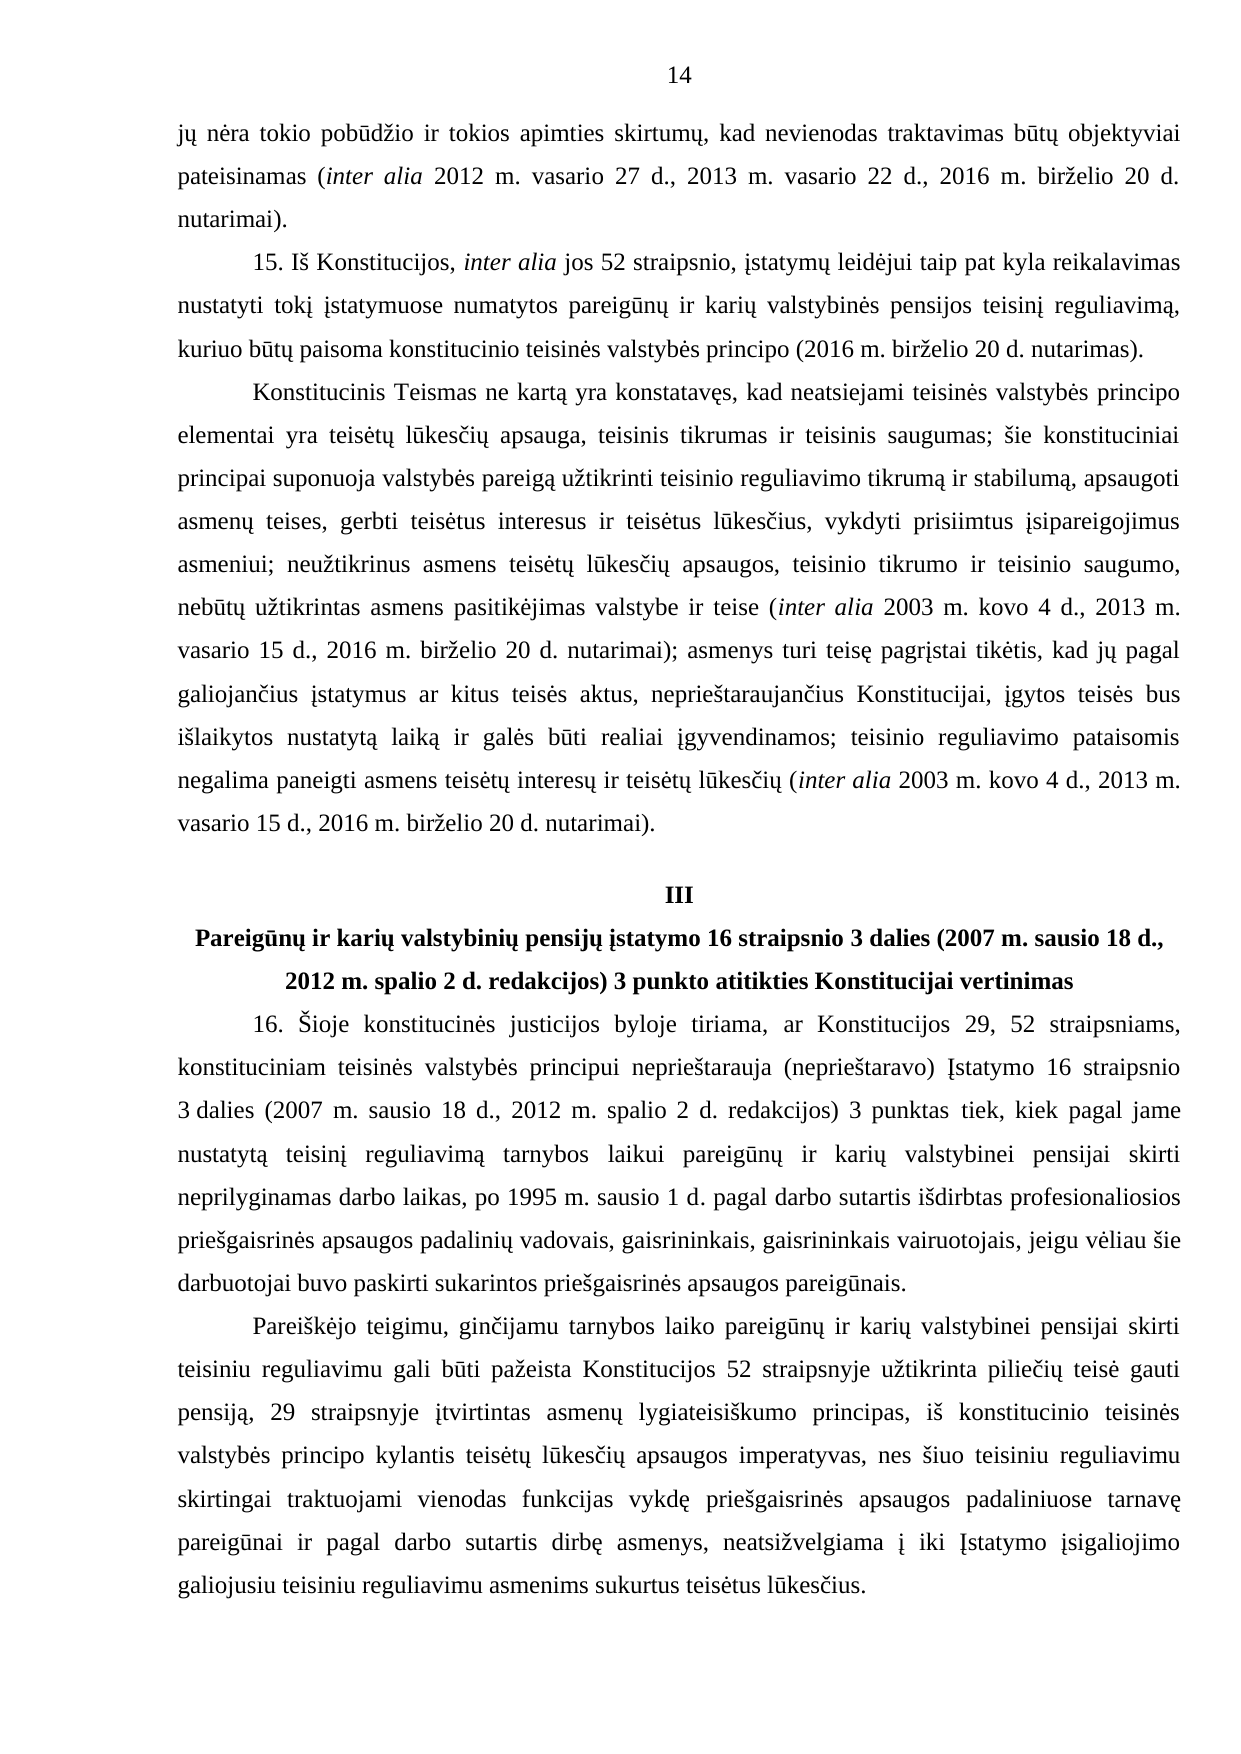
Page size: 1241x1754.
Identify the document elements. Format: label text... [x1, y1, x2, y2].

text III [177, 880, 1181, 909]
text Pareiškėjo teigimu, ginčijamu tarnybos laiko pareigūnų ir karių valstybinei pensijai skirti teisiniu reguliavimu gali būti pažeista Konstitucijos 52 straipsnyje užtikrinta piliečių teisė gauti pensiją, 29 straipsnyje įtvirtintas asmenų lygiateisiškumo principas, iš konstitucinio teisinės valstybės principo kylantis teisėtų lūkesčių apsaugos imperatyvas, nes šiuo teisiniu reguliavimu skirtingai traktuojami vienodas funkcijas vykdę priešgaisrinės apsaugos padaliniuose tarnavę pareigūnai ir pagal darbo sutartis dirbę asmenys, neatsižvelgiama į iki Įstatymo įsigaliojimo galiojusiu teisiniu reguliavimu asmenims sukurtus teisėtus lūkesčius. [177, 1311, 1181, 1599]
text Konstitucinis Teismas ne kartą yra konstatavęs, kad neatsiejami teisinės valstybės principo elementai yra teisėtų lūkesčių apsauga, teisinis tikrumas ir teisinis saugumas; šie konstituciniai principai suponuoja valstybės pareigą užtikrinti teisinio reguliavimo tikrumą ir stabilumą, apsaugoti asmenų teises, gerbti teisėtus interesus ir teisėtus lūkesčius, vykdyti prisiimtus įsipareigojimus asmeniui; neužtikrinus asmens teisėtų lūkesčių apsaugos, teisinio tikrumo ir teisinio saugumo, nebūtų užtikrintas asmens pasitikėjimas valstybe ir teise (inter alia 2003 m. kovo 4 d., 2013 m. vasario 15 d., 2016 m. birželio 20 d. nutarimai); asmenys turi teisę pagrįstai tikėtis, kad jų pagal galiojančius įstatymus ar kitus teisės aktus, neprieštaraujančius Konstitucijai, įgytos teisės bus išlaikytos nustatytą laiką ir galės būti realiai įgyvendinamos; teisinio reguliavimo pataisomis negalima paneigti asmens teisėtų interesų ir teisėtų lūkesčių (inter alia 2003 m. kovo 4 d., 2013 m. vasario 15 d., 2016 m. birželio 20 d. nutarimai). [177, 377, 1181, 837]
text 15. Iš Konstitucijos, inter alia jos 52 straipsnio, įstatymų leidėjui taip pat kyla reikalavimas nustatyti tokį įstatymuose numatytos pareigūnų ir karių valstybinės pensijos teisinį reguliavimą, kuriuo būtų paisoma konstitucinio teisinės valstybės principo (2016 m. birželio 20 d. nutarimas). [177, 247, 1181, 362]
text 16. Šioje konstitucinės justicijos byloje tiriama, ar Konstitucijos 29, 52 straipsniams, konstituciniam teisinės valstybės principui neprieštarauja (neprieštaravo) Įstatymo 16 straipsnio 3 dalies (2007 m. sausio 18 d., 2012 m. spalio 2 d. redakcijos) 3 punktas tiek, kiek pagal jame nustatytą teisinį reguliavimą tarnybos laikui pareigūnų ir karių valstybinei pensijai skirti neprilyginamas darbo laikas, po 1995 m. sausio 1 d. pagal darbo sutartis išdirbtas profesionaliosios priešgaisrinės apsaugos padalinių vadovais, gaisrininkais, gaisrininkais vairuotojais, jeigu vėliau šie darbuotojai buvo paskirti sukarintos priešgaisrinės apsaugos pareigūnais. [177, 1009, 1181, 1297]
text Pareigūnų ir karių valstybinių pensijų įstatymo 16 straipsnio 3 dalies (2007 m. sausio 18 d., 2012 m. spalio 2 d. redakcijos) 3 punkto atitikties Konstitucijai vertinimas [177, 923, 1181, 995]
text jų nėra tokio pobūdžio ir tokios apimties skirtumų, kad nevienodas traktavimas būtų objektyviai pateisinamas (inter alia 2012 m. vasario 27 d., 2013 m. vasario 22 d., 2016 m. birželio 20 d. nutarimai). [177, 118, 1181, 233]
